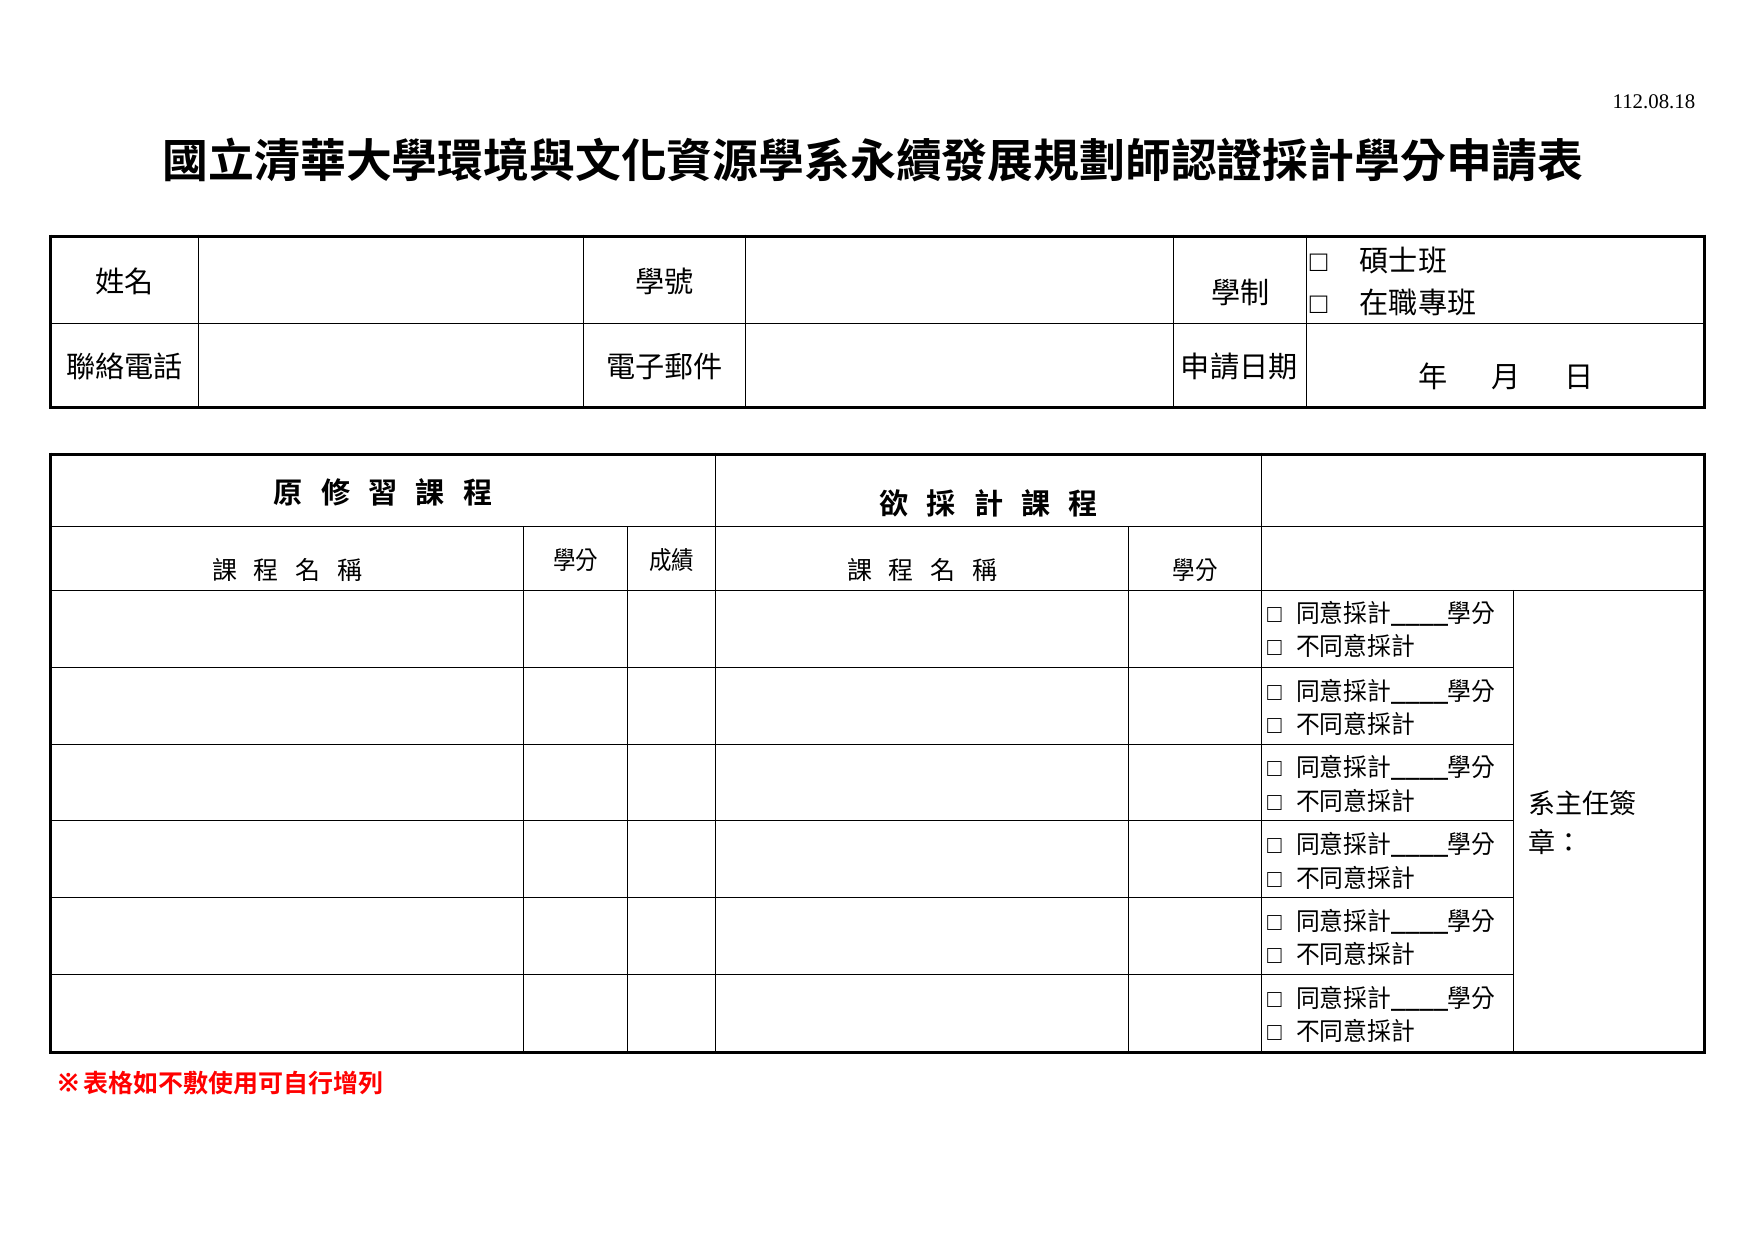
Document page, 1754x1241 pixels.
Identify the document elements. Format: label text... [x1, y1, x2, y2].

table_header [199, 238, 583, 322]
table_cell [1129, 898, 1261, 974]
table_header 原修習課程 [52, 456, 715, 526]
table_cell [52, 745, 523, 820]
table_cell [628, 668, 715, 743]
table_cell [716, 898, 1128, 974]
table_cell [524, 745, 627, 820]
table_cell [52, 821, 523, 897]
table_cell 課程名稱 [52, 527, 523, 590]
table_header [746, 238, 1173, 322]
table_header [1262, 456, 1703, 526]
table_cell [716, 591, 1128, 667]
table_cell [746, 324, 1173, 406]
text ※表格如不敷使用可自行增列 [53, 1063, 1695, 1100]
table_cell 電子郵件 [584, 324, 745, 406]
table_cell [716, 745, 1128, 820]
table_cell [199, 324, 583, 406]
table_cell [52, 975, 523, 1051]
table_cell [524, 591, 627, 667]
table_cell □ 同意採計____學分 □ 不同意採計 [1262, 668, 1513, 743]
table_cell 學分 [524, 527, 627, 590]
table_header 學制 [1174, 238, 1306, 322]
table_cell [628, 591, 715, 667]
table_cell 課程名稱 [716, 527, 1128, 590]
table_cell [52, 668, 523, 743]
table_cell [716, 668, 1128, 743]
table_cell □ 同意採計____學分 □ 不同意採計 [1262, 821, 1513, 897]
table_cell □ 同意採計____學分 □ 不同意採計 [1262, 975, 1513, 1051]
table_cell □ 同意採計____學分 □ 不同意採計 [1262, 591, 1513, 667]
table_header □ 碩士班 □ 在職專班 [1307, 238, 1703, 322]
table_cell [524, 898, 627, 974]
table_cell [628, 975, 715, 1051]
table_cell 成績 [628, 527, 715, 590]
table_cell [1129, 975, 1261, 1051]
table_cell [1129, 821, 1261, 897]
table_cell 年 月 日 [1307, 324, 1703, 406]
table_cell [524, 975, 627, 1051]
table_cell [52, 591, 523, 667]
table_cell [1129, 591, 1261, 667]
table_cell [716, 821, 1128, 897]
table_cell 學分 [1129, 527, 1261, 590]
table_cell □ 同意採計____學分 □ 不同意採計 [1262, 745, 1513, 820]
table_cell [1129, 745, 1261, 820]
table_cell [716, 975, 1128, 1051]
table_cell [52, 898, 523, 974]
table_cell □ 同意採計____學分 □ 不同意採計 [1262, 898, 1513, 974]
table_header 學號 [584, 238, 745, 322]
table_cell 系主任簽章： [1514, 591, 1703, 1051]
table_cell 聯絡電話 [52, 324, 198, 406]
text 國立清華大學環境與文化資源學系永續發展規劃師認證採計學分申請表 [53, 125, 1692, 191]
table_cell [1262, 527, 1703, 590]
table_cell [524, 668, 627, 743]
table_cell [524, 821, 627, 897]
table_cell [628, 898, 715, 974]
table_cell 申請日期 [1174, 324, 1306, 406]
table_cell [628, 821, 715, 897]
table_cell [628, 745, 715, 820]
table_cell [1129, 668, 1261, 743]
table_header 欲採計課程 [716, 456, 1261, 526]
table_header 姓名 [52, 238, 198, 322]
